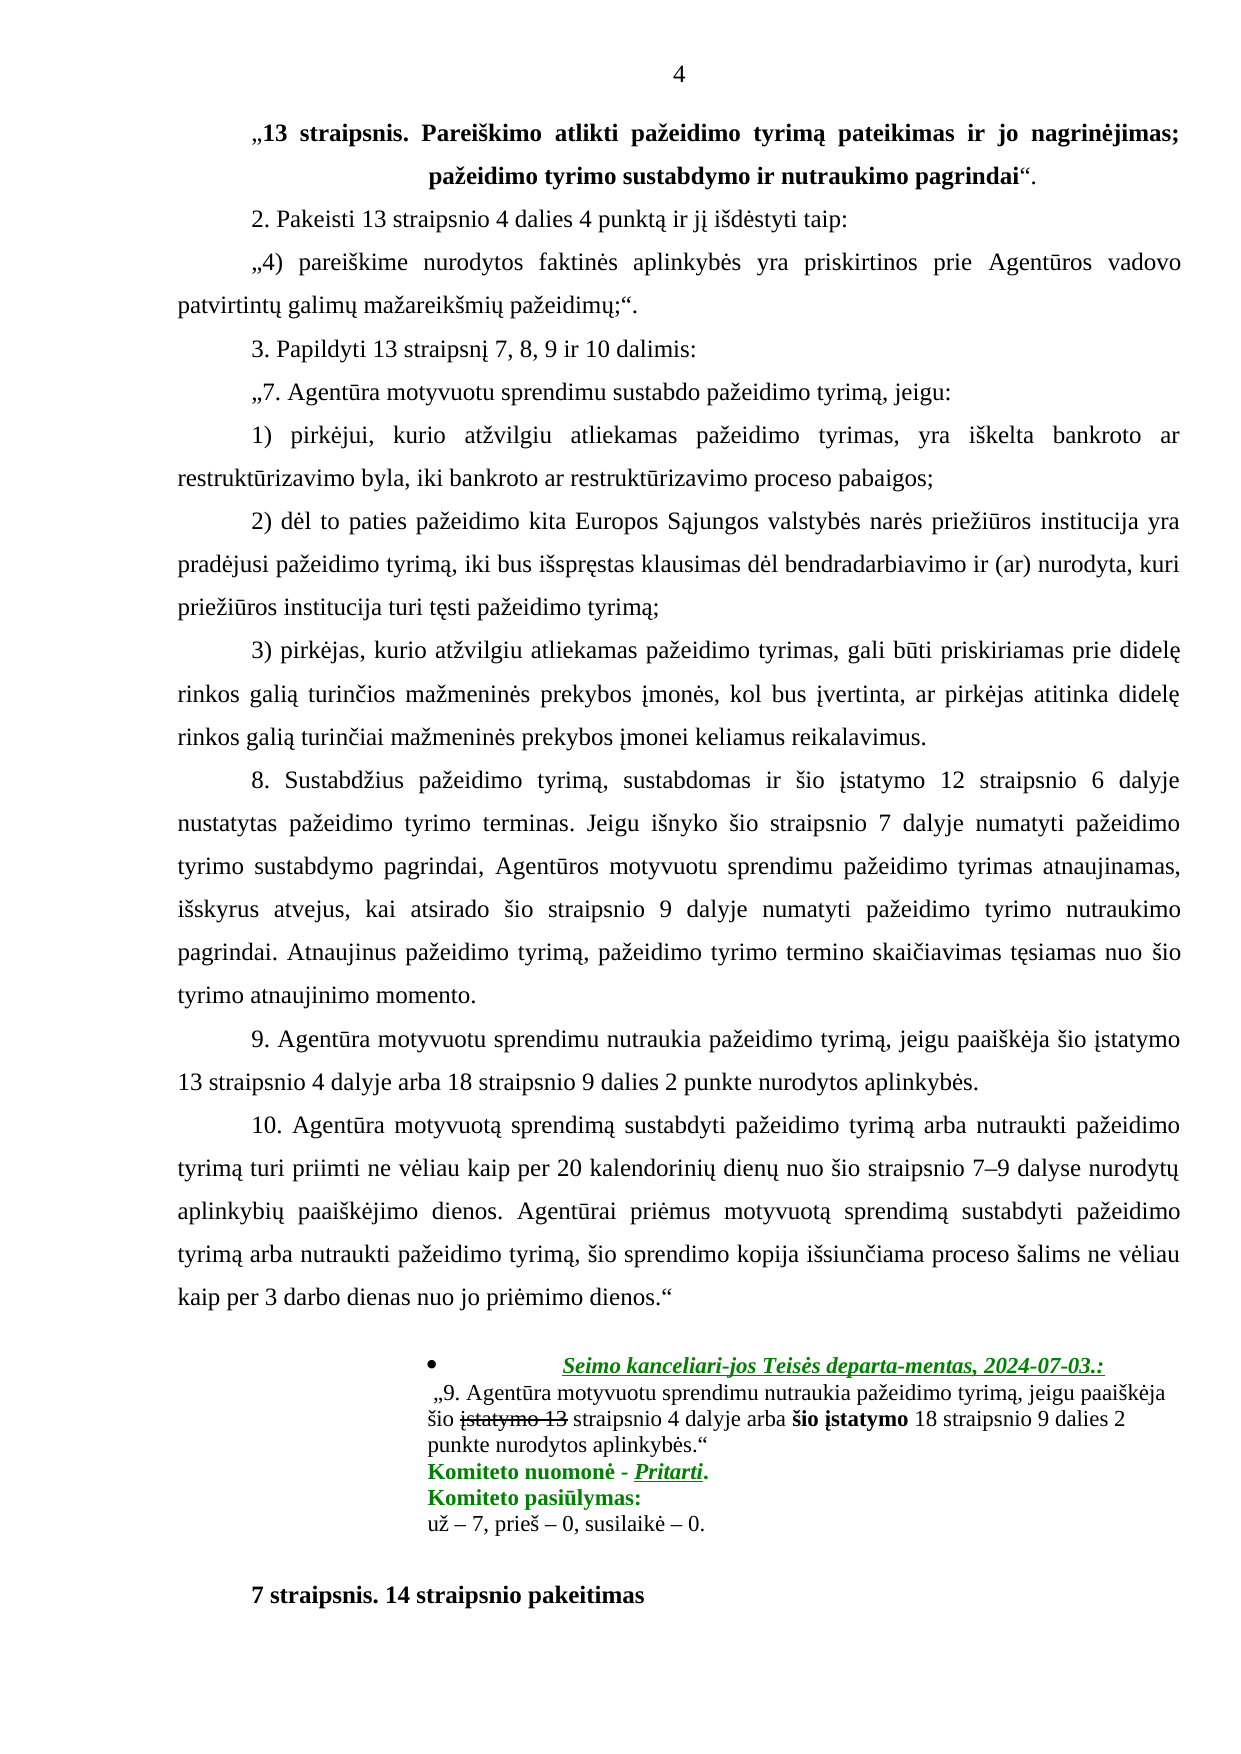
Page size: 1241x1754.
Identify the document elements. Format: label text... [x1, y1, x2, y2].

text 8. Sustabdžius pažeidimo tyrimą, sustabdomas ir šio įstatymo 12 straipsnio 6 dalyje nustatytas pažeidimo tyrimo terminas. Jeigu išnyko šio straipsnio 7 dalyje numatyti pažeidimo tyrimo sustabdymo pagrindai, Agentūros motyvuotu sprendimu pažeidimo tyrimas atnaujinamas, išskyrus atvejus, kai atsirado šio straipsnio 9 dalyje numatyti pažeidimo tyrimo nutraukimo pagrindai. Atnaujinus pažeidimo tyrimą, pažeidimo tyrimo termino skaičiavimas tęsiamas nuo šio tyrimo atnaujinimo momento. [177, 765, 1181, 1009]
text Komiteto nuomonė - Pritarti. [427, 1458, 1181, 1484]
list Seimo kanceliari-jos Teisės departa-mentas, 2024-07-03.: [427, 1352, 1181, 1379]
text „7. Agentūra motyvuotu sprendimu sustabdo pažeidimo tyrimą, jeigu: [177, 377, 1181, 406]
text „4) pareiškime nurodytos faktinės aplinkybės yra priskirtinos prie Agentūros vadovo patvirtintų galimų mažareikšmių pažeidimų;“. [177, 247, 1181, 319]
text 9. Agentūra motyvuotu sprendimu nutraukia pažeidimo tyrimą, jeigu paaiškėja šio įstatymo 13 straipsnio 4 dalyje arba 18 straipsnio 9 dalies 2 punkte nurodytos aplinkybės. [177, 1024, 1181, 1096]
text „13 straipsnis. Pareiškimo atlikti pažeidimo tyrimą pateikimas ir jo nagrinėjimas; pažeidimo tyrimo sustabdymo ir nutraukimo pagrindai“. [251, 118, 1181, 190]
text 3. Papildyti 13 straipsnį 7, 8, 9 ir 10 dalimis: [251, 334, 1181, 362]
text 10. Agentūra motyvuotą sprendimą sustabdyti pažeidimo tyrimą arba nutraukti pažeidimo tyrimą turi priimti ne vėliau kaip per 20 kalendorinių dienų nuo šio straipsnio 7–9 dalyse nurodytų aplinkybių paaiškėjimo dienos. Agentūrai priėmus motyvuotą sprendimą sustabdyti pažeidimo tyrimą arba nutraukti pažeidimo tyrimą, šio sprendimo kopija išsiunčiama proceso šalims ne vėliau kaip per 3 darbo dienas nuo jo priėmimo dienos.“ [177, 1110, 1181, 1311]
text 2. Pakeisti 13 straipsnio 4 dalies 4 punktą ir jį išdėstyti taip: [251, 204, 1181, 233]
text „9. Agentūra motyvuotu sprendimu nutraukia pažeidimo tyrimą, jeigu paaiškėja šio įstatymo 13 straipsnio 4 dalyje arba šio įstatymo 18 straipsnio 9 dalies 2 punkte nurodytos aplinkybės.“ [427, 1379, 1181, 1458]
text 2) dėl to paties pažeidimo kita Europos Sąjungos valstybės narės priežiūros institucija yra pradėjusi pažeidimo tyrimą, iki bus išspręstas klausimas dėl bendradarbiavimo ir (ar) nurodyta, kuri priežiūros institucija turi tęsti pažeidimo tyrimą; [177, 506, 1181, 621]
text 1) pirkėjui, kurio atžvilgiu atliekamas pažeidimo tyrimas, yra iškelta bankroto ar restruktūrizavimo byla, iki bankroto ar restruktūrizavimo proceso pabaigos; [177, 420, 1181, 492]
text Komiteto pasiūlymas: [427, 1484, 1181, 1511]
text 3) pirkėjas, kurio atžvilgiu atliekamas pažeidimo tyrimas, gali būti priskiriamas prie didelę rinkos galią turinčios mažmeninės prekybos įmonės, kol bus įvertinta, ar pirkėjas atitinka didelę rinkos galią turinčiai mažmeninės prekybos įmonei keliamus reikalavimus. [177, 636, 1181, 751]
text už – 7, prieš – 0, susilaikė – 0. [427, 1511, 1181, 1537]
text 7 straipsnis. 14 straipsnio pakeitimas [177, 1580, 1181, 1609]
